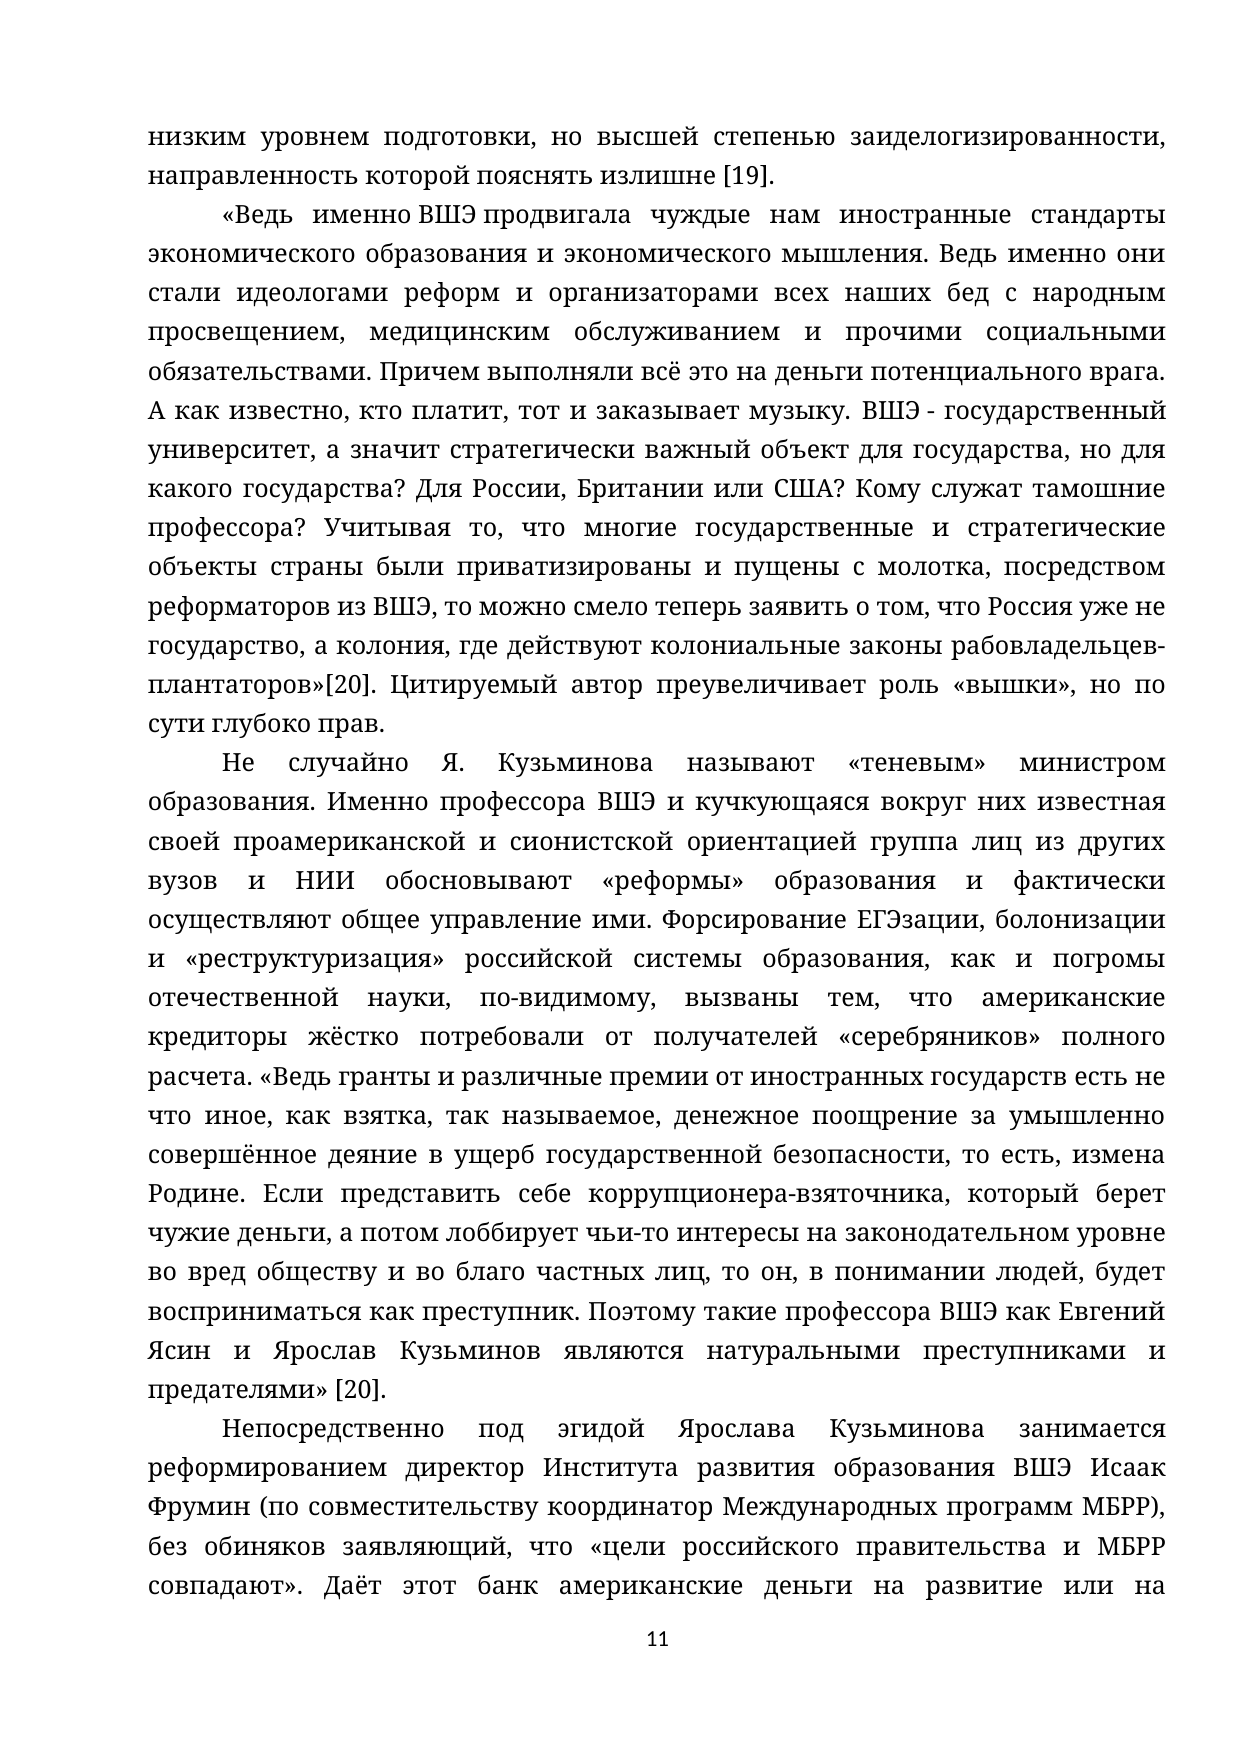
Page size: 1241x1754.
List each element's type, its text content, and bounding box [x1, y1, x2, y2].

text низким уровнем подготовки, но высшей степенью заиделогизированности, направленность которой пояснять излишне [19]. [148, 118, 1167, 191]
text «Ведь именно ВШЭ продвигала чуждые нам иностранные стандарты экономического образования и экономического мышления. Ведь именно они стали идеологами реформ и организаторами всех наших бед с народным просвещением, медицинским обслуживанием и прочими социальными обязательствами. Причем выполняли всё это на деньги потенциального врага. А как известно, кто платит, тот и заказывает музыку. ВШЭ - государственный университет, а значит стратегически важный объект для государства, но для какого государства? Для России, Британии или США? Кому служат тамошние профессора? Учитывая то, что многие государственные и стратегические объекты страны были приватизированы и пущены с молотка, посредством реформаторов из ВШЭ, то можно смело теперь заявить о том, что Россия уже не государство, а колония, где действуют колониальные законы рабовладельцев-плантаторов»[20]. Цитируемый автор преувеличивает роль «вышки», но по сути глубоко прав. [148, 196, 1167, 740]
text Не случайно Я. Кузьминова называют «теневым» министром образования. Именно профессора ВШЭ и кучкующаяся вокруг них известная своей проамериканской и сионистской ориентацией группа лиц из других вузов и НИИ обосновывают «реформы» образования и фактически осуществляют общее управление ими. Форсирование ЕГЭзации, болонизации и «реструктуризация» российской системы образования, как и погромы отечественной науки, по-видимому, вызваны тем, что американские кредиторы жёстко потребовали от получателей «серебряников» полного расчета. «Ведь гранты и различные премии от иностранных государств есть не что иное, как взятка, так называемое, денежное поощрение за умышленно совершённое деяние в ущерб государственной безопасности, то есть, измена Родине. Если представить себе коррупционера-взяточника, который берет чужие деньги, а потом лоббирует чьи-то интересы на законодательном уровне во вред обществу и во благо частных лиц, то он, в понимании людей, будет восприниматься как преступник. Поэтому такие профессора ВШЭ как Евгений Ясин и Ярослав Кузьминов являются натуральными преступниками и предателями» [20]. [148, 745, 1167, 1406]
text Непосредственно под эгидой Ярослава Кузьминова занимается реформированием директор Института развития образования ВШЭ Исаак Фрумин (по совместительству координатор Международных программ МБРР), без обиняков заявляющий, что «цели российского правительства и МБРР совпадают». Даёт этот банк американские деньги на развитие или на [148, 1411, 1167, 1601]
